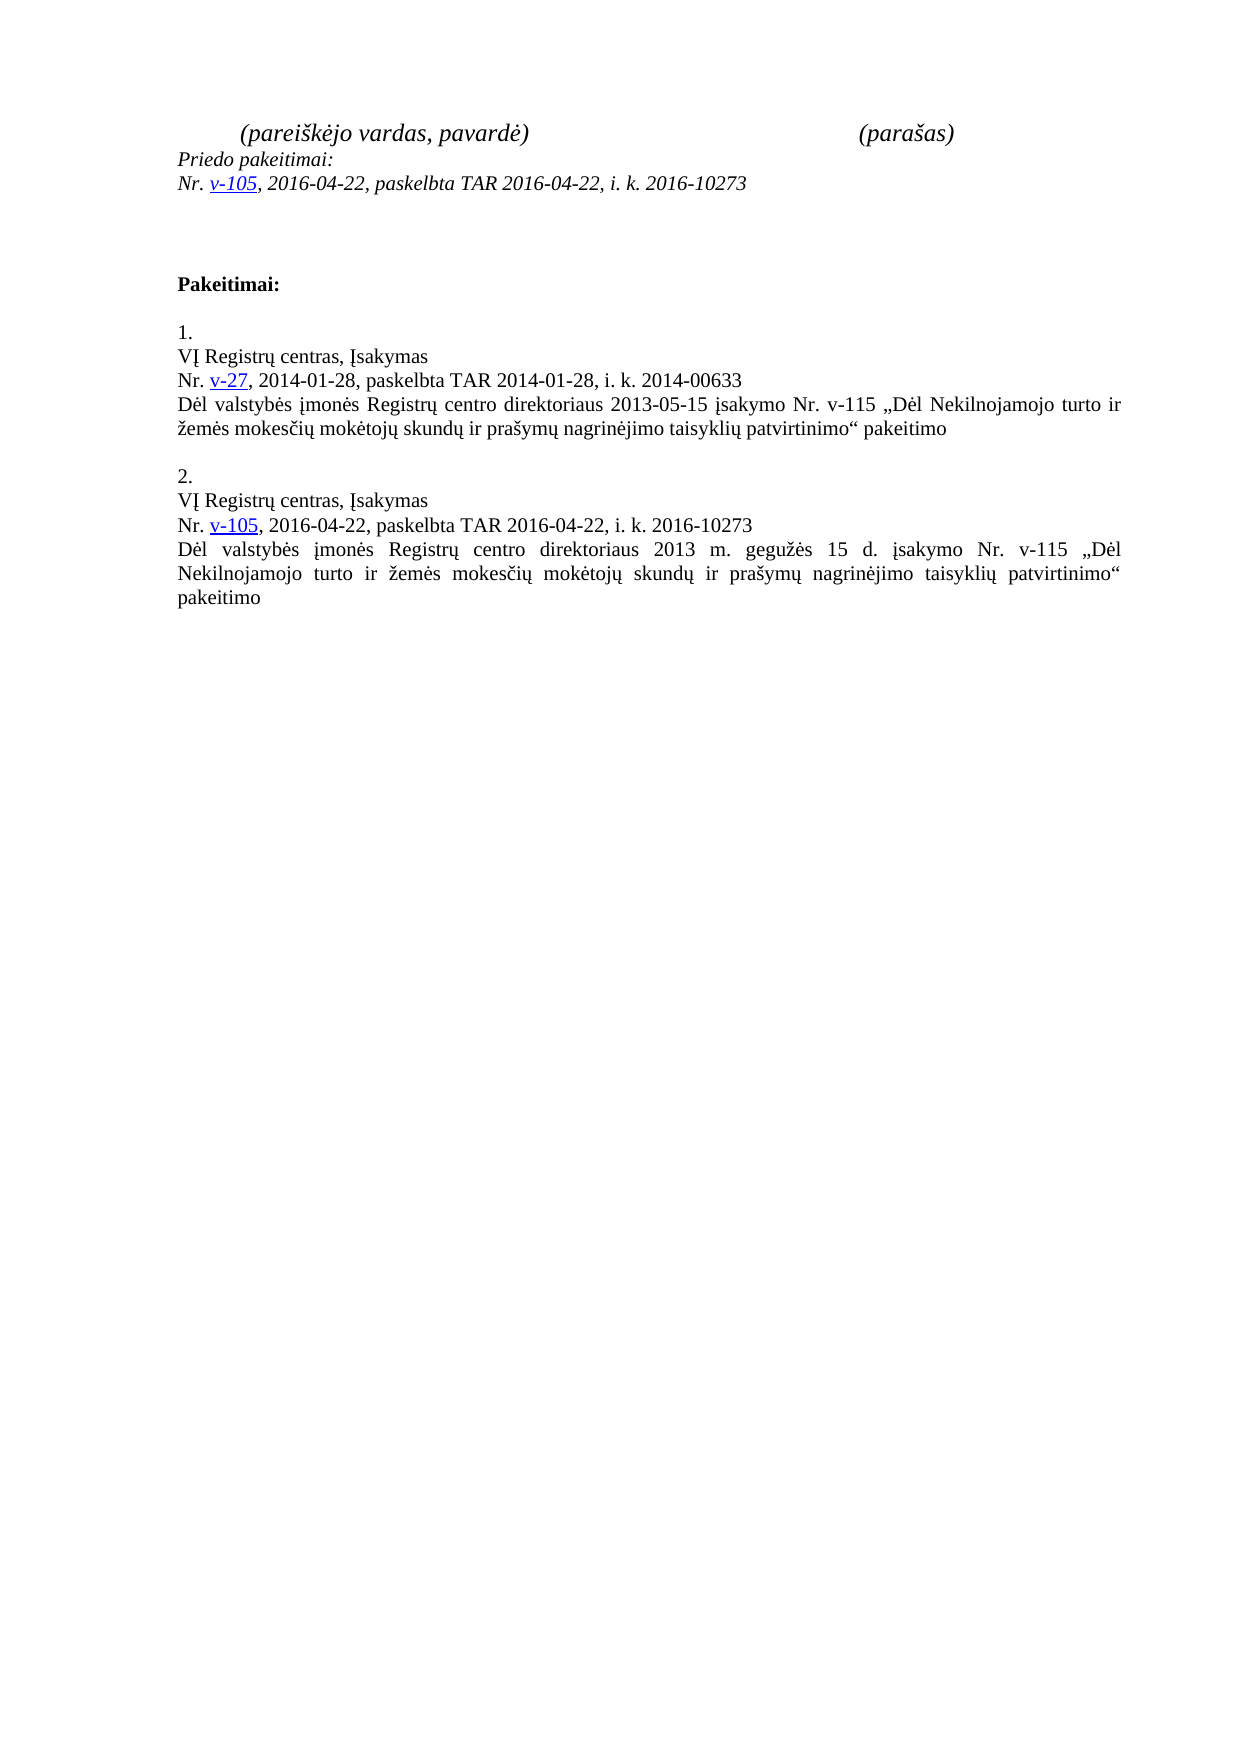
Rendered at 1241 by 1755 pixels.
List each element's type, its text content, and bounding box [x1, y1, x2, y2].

text Nr. v-105, 2016-04-22, paskelbta TAR 2016-04-22, i. k. 2016-10273 [177, 171, 1122, 195]
text Nr. v-27, 2014-01-28, paskelbta TAR 2014-01-28, i. k. 2014-00633 [177, 368, 1122, 392]
text Dėl valstybės įmonės Registrų centro direktoriaus 2013 m. gegužės 15 d. įsakymo Nr. v-115 „Dėl Nekilnojamojo turto ir žemės mokesčių mokėtojų skundų ir prašymų nagrinėjimo taisyklių patvirtinimo“ pakeitimo [177, 537, 1122, 609]
text 1. [177, 320, 1122, 344]
text Dėl valstybės įmonės Registrų centro direktoriaus 2013-05-15 įsakymo Nr. v-115 „Dėl Nekilnojamojo turto ir žemės mokesčių mokėtojų skundų ir prašymų nagrinėjimo taisyklių patvirtinimo“ pakeitimo [177, 392, 1122, 440]
text (pareiškėjo vardas, pavardė) (parašas) [177, 118, 1122, 147]
text 2. [177, 464, 1122, 488]
text VĮ Registrų centras, Įsakymas [177, 488, 1122, 512]
text Priedo pakeitimai: [177, 147, 1122, 171]
text Nr. v-105, 2016-04-22, paskelbta TAR 2016-04-22, i. k. 2016-10273 [177, 512, 1122, 537]
text Pakeitimai: [177, 272, 1122, 296]
text VĮ Registrų centras, Įsakymas [177, 344, 1122, 368]
